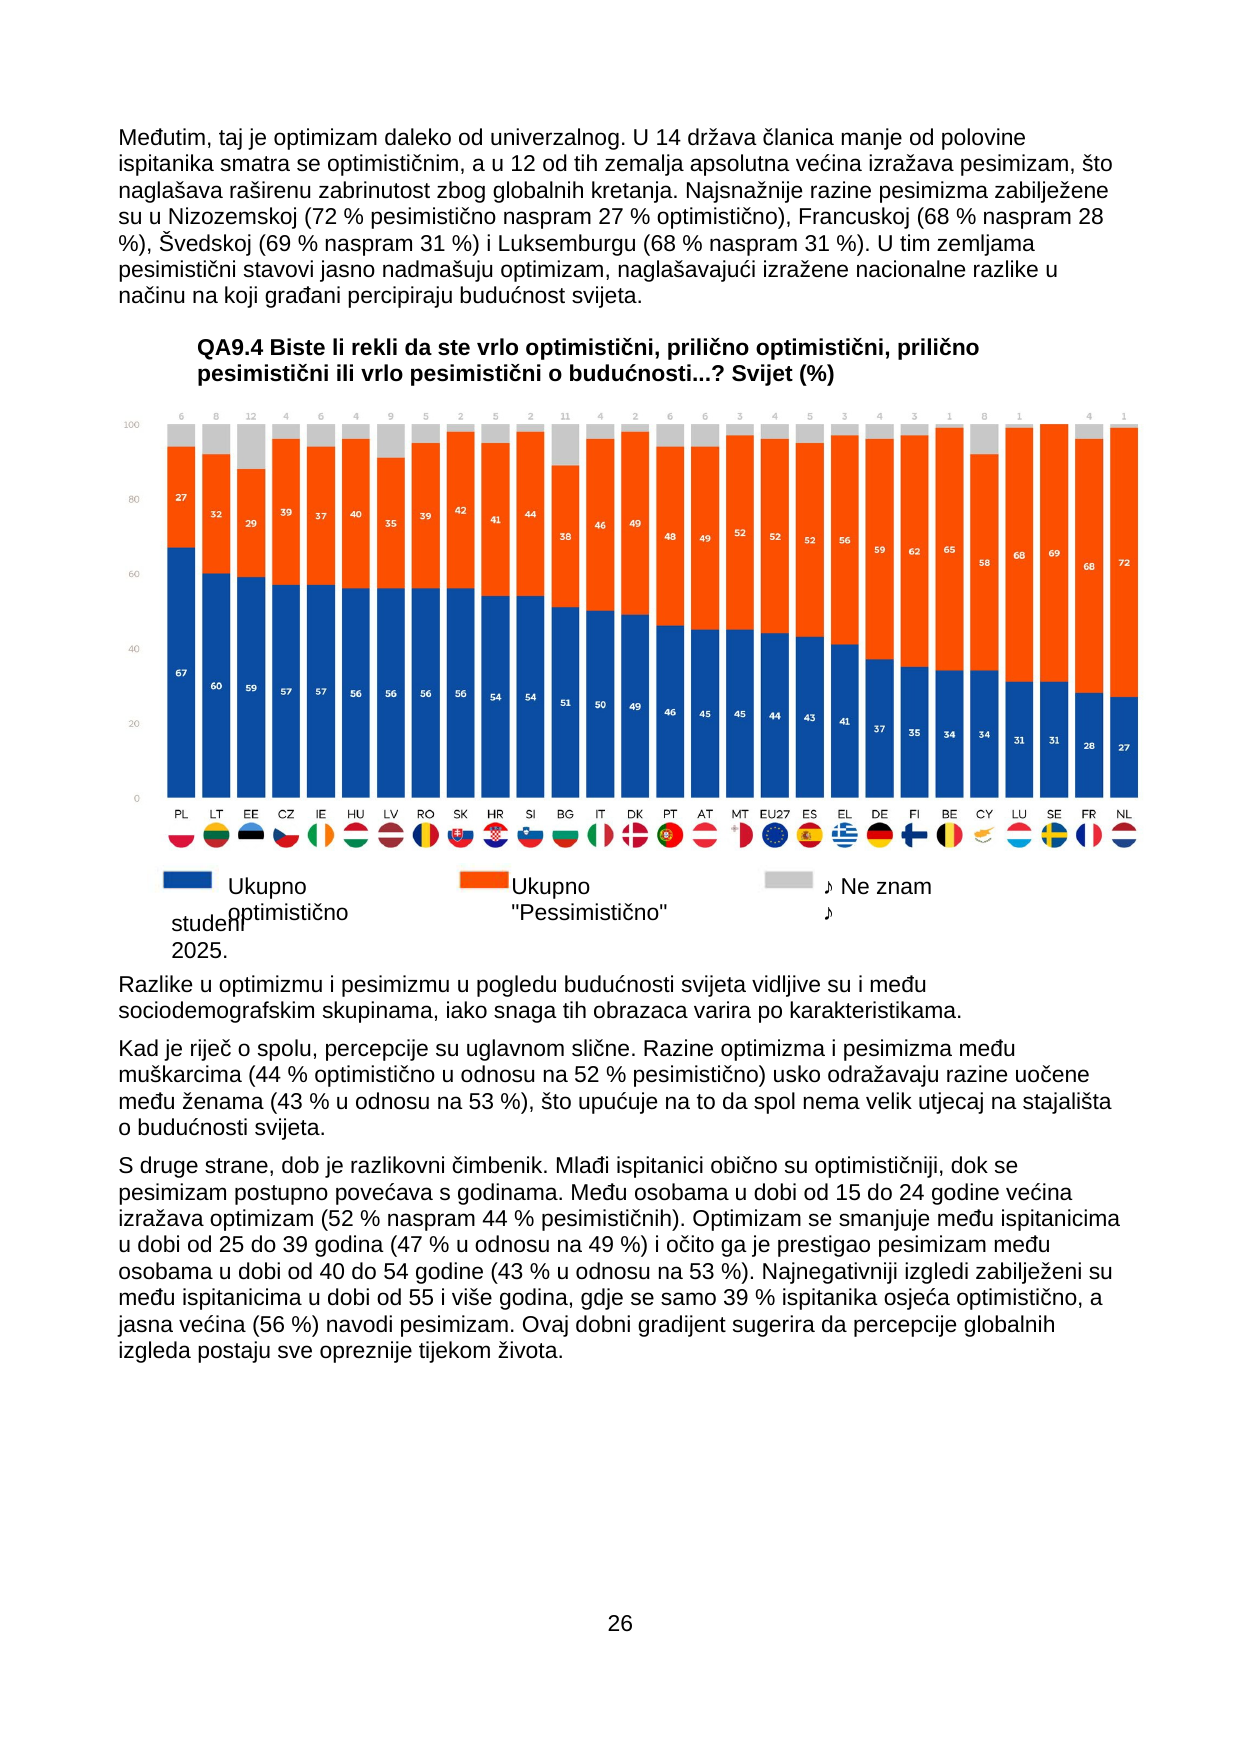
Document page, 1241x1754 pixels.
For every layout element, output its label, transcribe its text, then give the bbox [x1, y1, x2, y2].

text Razlike u optimizmu i pesimizmu u pogledu budućnosti svijeta vidljive su i među sociodemografskim skupinama, iako snaga tih obrazaca varira po karakteristikama. [118, 320, 1122, 407]
picture [116, 407, 1146, 857]
text S druge strane, dob je razlikovni čimbenik. Mlađi ispitanici obično su optimističniji, dok se pesimizam postupno povećava s godinama. Među osobama u dobi od 15 do 24 godine većina izražava optimizam (52 % naspram 44 % pesimističnih). Optimizam se smanjuje među ispitanicima u dobi od 25 do 39 godina (47 % u odnosu na 49 %) i očito ga je prestigao pesimizam među osobama u dobi od 40 do 54 godine (43 % u odnosu na 53 %). Najnegativniji izgledi zabilježeni su među ispitanicima u dobi od 55 i više godina, gdje se samo 39 % ispitanika osjeća optimistično, a jasna većina (56 %) navodi pesimizam. Ovaj dobni gradijent sugerira da percepcije globalnih izgleda postaju sve opreznije tijekom života. [118, 1152, 1122, 1363]
picture [147, 863, 815, 896]
text Međutim, taj je optimizam daleko od univerzalnog. U 14 država članica manje od polovine ispitanika smatra se optimističnim, a u 12 od tih zemalja apsolutna većina izražava pesimizam, što naglašava raširenu zabrinutost zbog globalnih kretanja. Najsnažnije razine pesimizma zabilježene su u Nizozemskoj (72 % pesimistično naspram 27 % optimistično), Francuskoj (68 % naspram 28 %), Švedskoj (69 % naspram 31 %) i Luksemburgu (68 % naspram 31 %). U tim zemljama pesimistični stavovi jasno nadmašuju optimizam, naglašavajući izražene nacionalne razlike u načinu na koji građani percipiraju budućnost svijeta. [118, 124, 1122, 308]
text Kad je riječ o spolu, percepcije su uglavnom slične. Razine optimizma i pesimizma među muškarcima (44 % optimistično u odnosu na 52 % pesimistično) usko odražavaju razine uočene među ženama (43 % u odnosu na 53 %), što upućuje na to da spol nema velik utjecaj na stajališta o budućnosti svijeta. [118, 1035, 1122, 1141]
text Razlike u optimizmu i pesimizmu u pogledu budućnosti svijeta vidljive su i među sociodemografskim skupinama, iako snaga tih obrazaca varira po karakteristikama. [118, 857, 1122, 1023]
